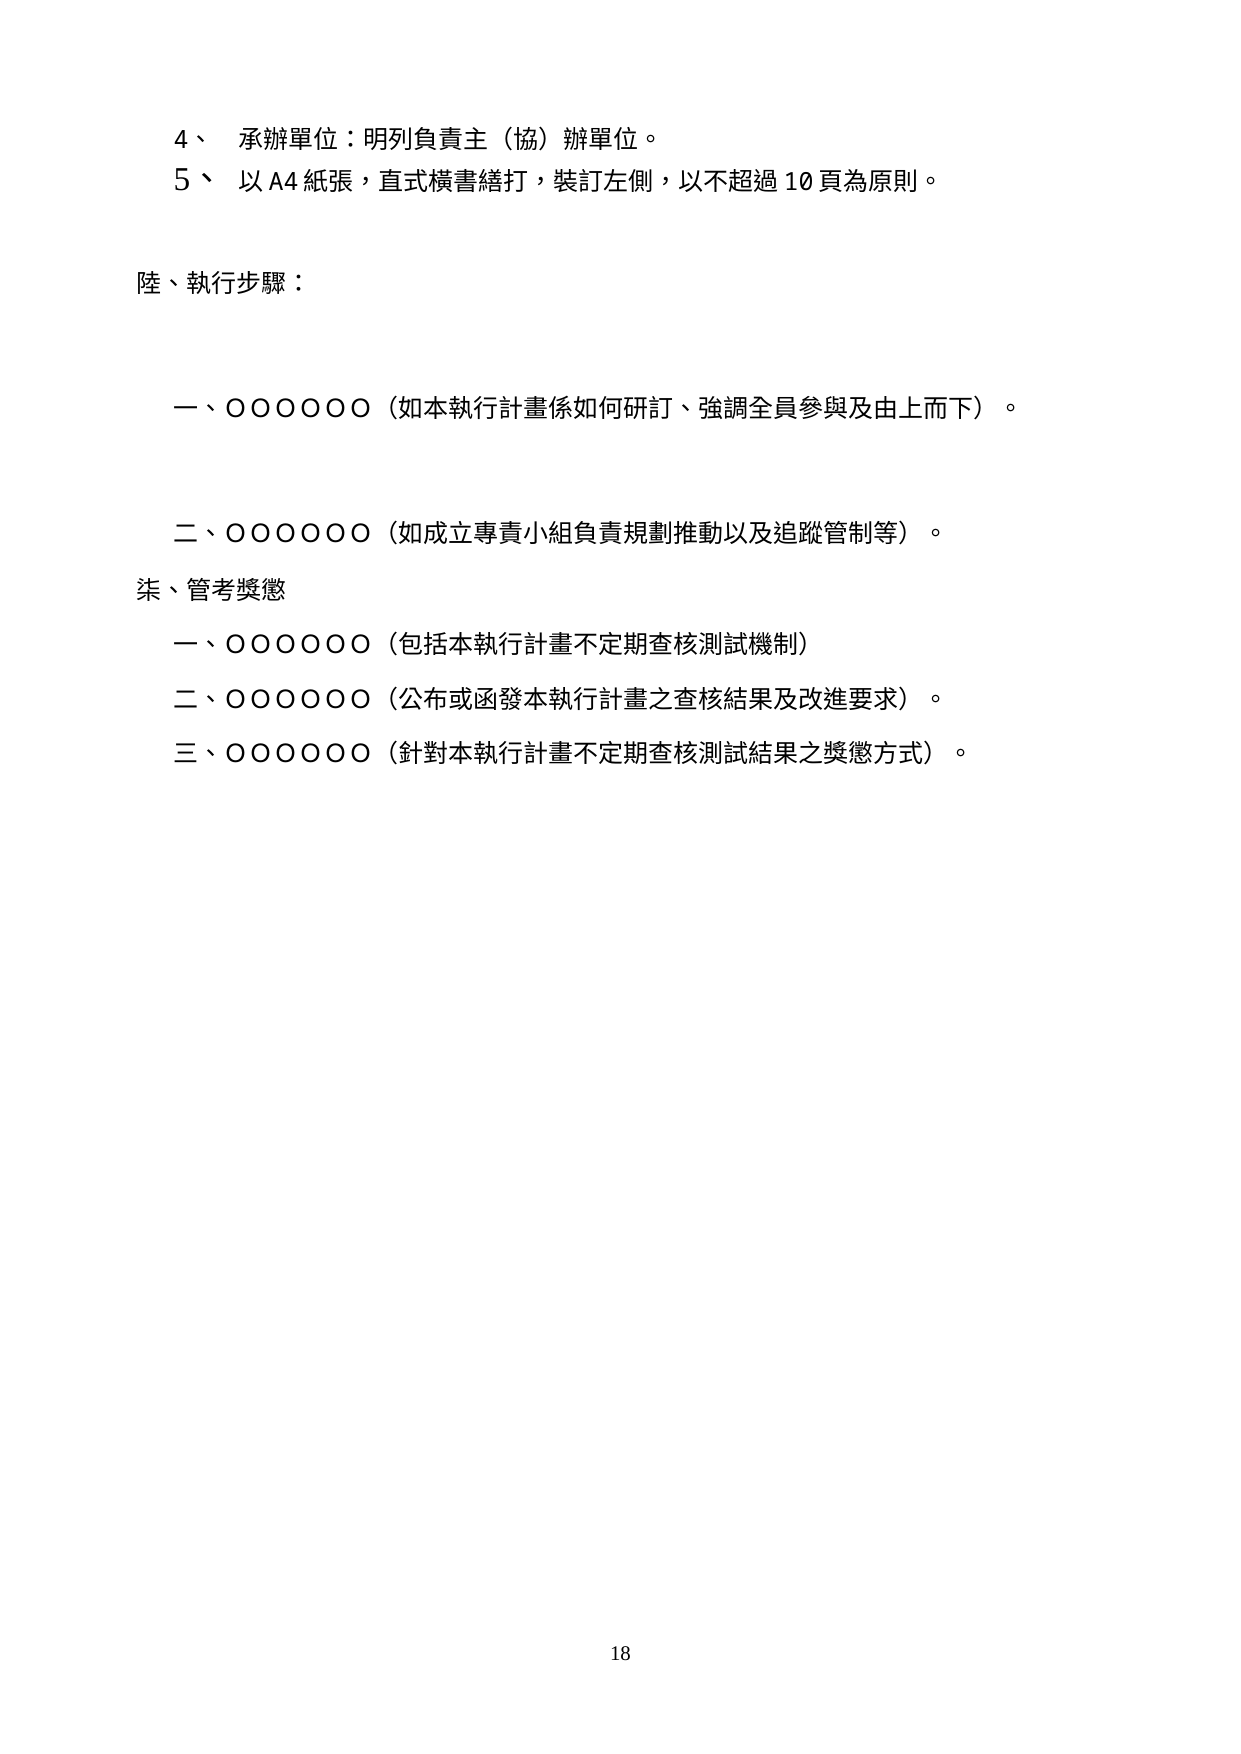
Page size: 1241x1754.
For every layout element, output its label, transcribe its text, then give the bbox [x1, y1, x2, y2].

text 三、ＯＯＯＯＯＯ（針對本執行計畫不定期查核測試結果之獎懲方式）。 [173, 734, 1104, 770]
text 陸、執行步驟： [136, 240, 1104, 302]
text 二、ＯＯＯＯＯＯ（公布或函發本執行計畫之查核結果及改進要求）。 [173, 679, 1104, 716]
text 柒、管考獎懲 [136, 571, 1104, 607]
text 二、ＯＯＯＯＯＯ（如成立專責小組負責規劃推動以及追蹤管制等）。 [173, 490, 1104, 552]
list 承辦單位：明列負責主（協）辦單位。 [173, 115, 1104, 157]
text 一、ＯＯＯＯＯＯ（包括本執行計畫不定期查核測試機制） [173, 625, 1104, 661]
list 以A4紙張，直式橫書繕打，裝訂左側，以不超過10頁為原則。 [173, 157, 1104, 198]
text 一、ＯＯＯＯＯＯ（如本執行計畫係如何研訂、強調全員參與及由上而下）。 [173, 365, 1104, 427]
